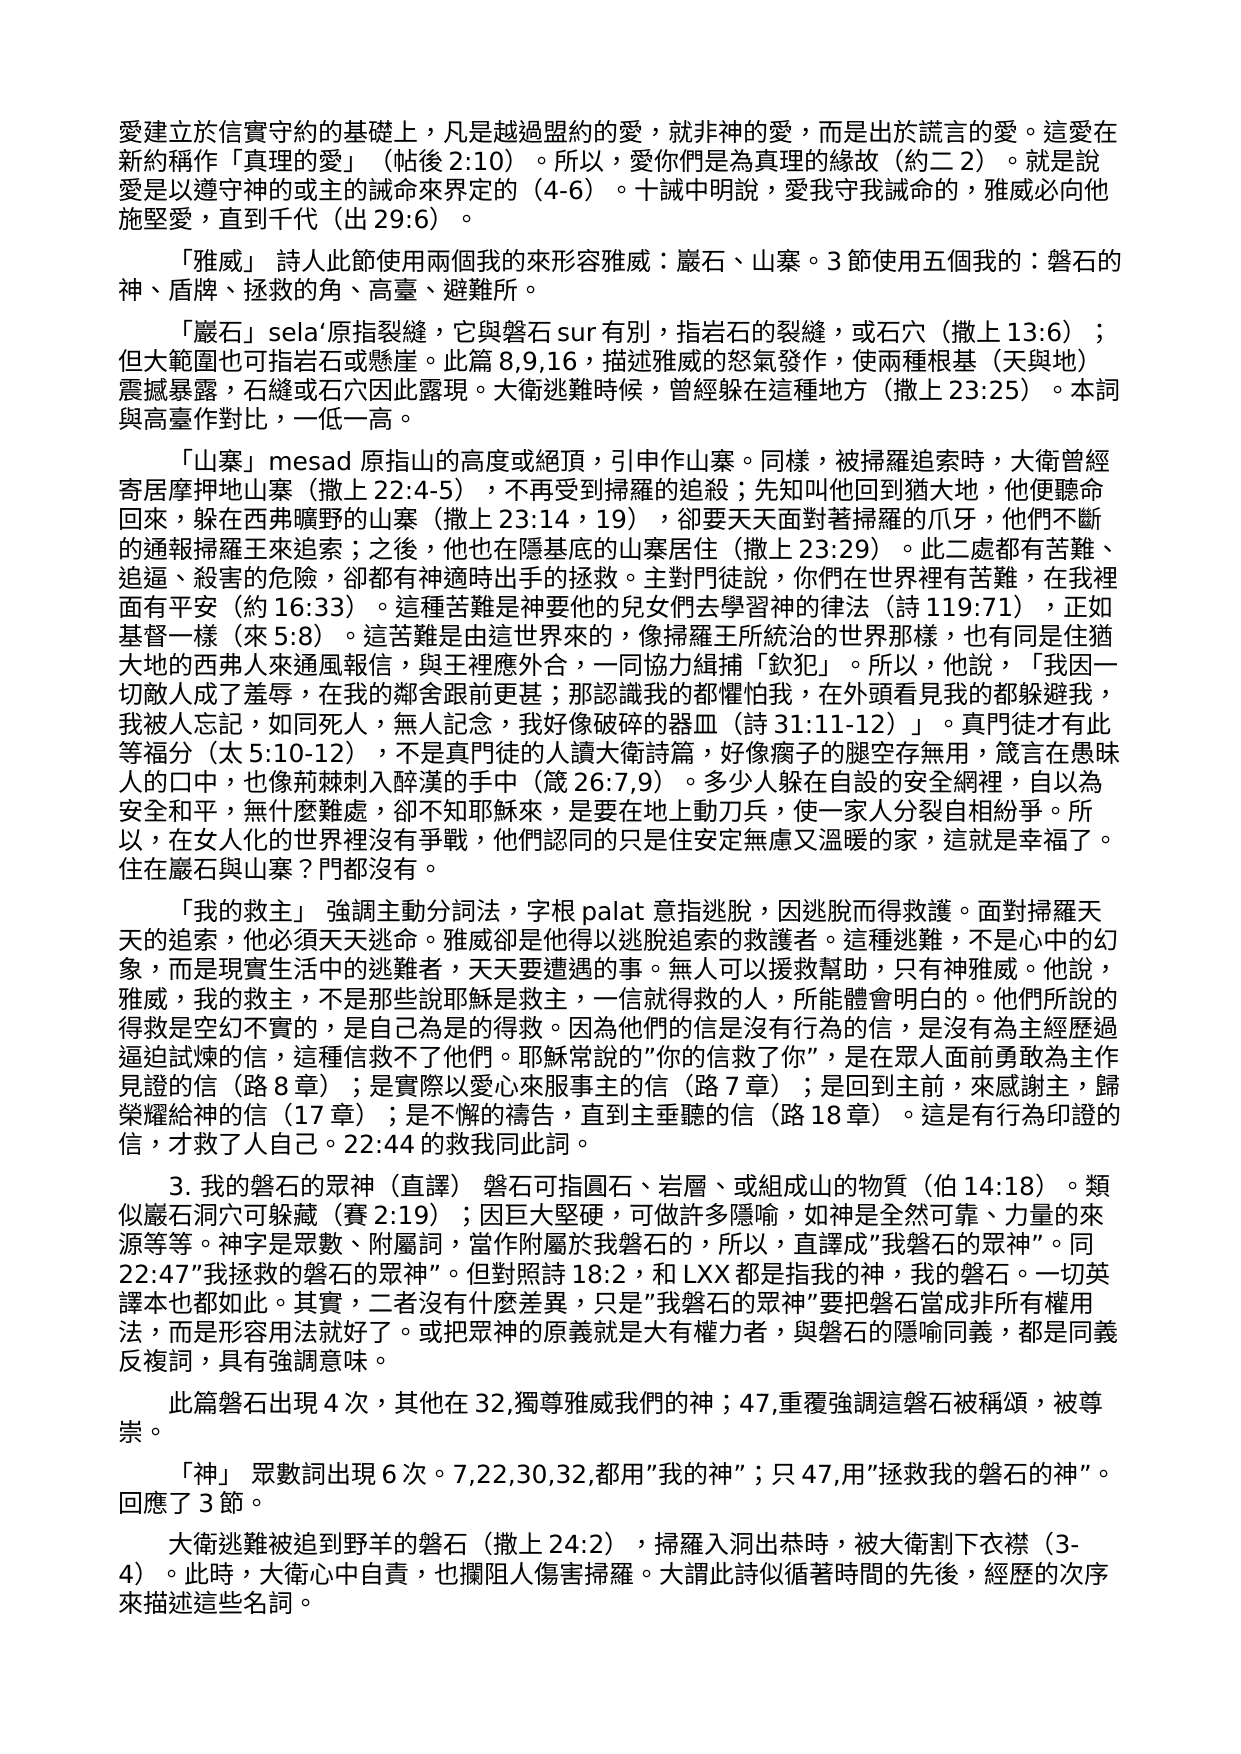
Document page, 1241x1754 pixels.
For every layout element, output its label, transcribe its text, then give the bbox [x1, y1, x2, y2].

text 大衛逃難被追到野羊的磐石（撒上24:2），掃羅入洞出恭時，被大衛割下衣襟（3-4）。此時，大衛心中自責，也攔阻人傷害掃羅。大謂此詩似循著時間的先後，經歷的次序來描述這些名詞。 [118, 1531, 1122, 1618]
text 此篇磐石出現4次，其他在32,獨尊雅威我們的神；47,重覆強調這磐石被稱頌，被尊崇。 [118, 1389, 1122, 1447]
text 「神」 眾數詞出現6次。7,22,30,32,都用”我的神”；只47,用”拯救我的磐石的神”。回應了3節。 [118, 1460, 1122, 1518]
text 愛建立於信實守約的基礎上，凡是越過盟約的愛，就非神的愛，而是出於謊言的愛。這愛在新約稱作「真理的愛」（帖後2:10）。所以，愛你們是為真理的緣故（約二2）。就是說愛是以遵守神的或主的誡命來界定的（4-6）。十誡中明說，愛我守我誡命的，雅威必向他施堅愛，直到千代（出29:6）。 [118, 118, 1122, 235]
text 「我的救主」 強調主動分詞法，字根palat 意指逃脫，因逃脫而得救護。面對掃羅天天的追索，他必須天天逃命。雅威卻是他得以逃脫追索的救護者。這種逃難，不是心中的幻象，而是現實生活中的逃難者，天天要遭遇的事。無人可以援救幫助，只有神雅威。他說，雅威，我的救主，不是那些說耶穌是救主，一信就得救的人，所能體會明白的。他們所說的得救是空幻不實的，是自己為是的得救。因為他們的信是沒有行為的信，是沒有為主經歷過逼迫試煉的信，這種信救不了他們。耶穌常說的”你的信救了你”，是在眾人面前勇敢為主作見證的信（路8章）；是實際以愛心來服事主的信（路7章）；是回到主前，來感謝主，歸榮耀給神的信（17章）；是不懈的禱告，直到主垂聽的信（路18章）。這是有行為印證的信，才救了人自己。22:44的救我同此詞。 [118, 897, 1122, 1160]
text 3. 我的磐石的眾神（直譯） 磐石可指圓石、岩層、或組成山的物質（伯14:18）。類似巖石洞穴可躲藏（賽2:19）；因巨大堅硬，可做許多隱喻，如神是全然可靠、力量的來源等等。神字是眾數、附屬詞，當作附屬於我磐石的，所以，直譯成”我磐石的眾神”。同22:47”我拯救的磐石的眾神”。但對照詩18:2，和LXX都是指我的神，我的磐石。一切英譯本也都如此。其實，二者沒有什麼差異，只是”我磐石的眾神”要把磐石當成非所有權用法，而是形容用法就好了。或把眾神的原義就是大有權力者，與磐石的隱喻同義，都是同義反複詞，具有強調意味。 [118, 1172, 1122, 1376]
text 「山寨」mesad 原指山的高度或絕頂，引申作山寨。同樣，被掃羅追索時，大衛曾經寄居摩押地山寨（撒上22:4-5），不再受到掃羅的追殺；先知叫他回到猶大地，他便聽命回來，躲在西弗曠野的山寨（撒上23:14，19），卻要天天面對著掃羅的爪牙，他們不斷的通報掃羅王來追索；之後，他也在隱基底的山寨居住（撒上23:29）。此二處都有苦難、追逼、殺害的危險，卻都有神適時出手的拯救。主對門徒說，你們在世界裡有苦難，在我裡面有平安（約16:33）。這種苦難是神要他的兒女們去學習神的律法（詩119:71），正如基督一樣（來5:8）。這苦難是由這世界來的，像掃羅王所統治的世界那樣，也有同是住猶大地的西弗人來通風報信，與王裡應外合，一同協力緝捕「欽犯」。所以，他說，「我因一切敵人成了羞辱，在我的鄰舍跟前更甚；那認識我的都懼怕我，在外頭看見我的都躲避我，我被人忘記，如同死人，無人記念，我好像破碎的器皿（詩31:11-12）」。真門徒才有此等福分（太5:10-12），不是真門徒的人讀大衛詩篇，好像瘸子的腿空存無用，箴言在愚昧人的口中，也像荊棘刺入醉漢的手中（箴26:7,9）。多少人躲在自設的安全網裡，自以為安全和平，無什麼難處，卻不知耶穌來，是要在地上動刀兵，使一家人分裂自相紛爭。所以，在女人化的世界裡沒有爭戰，他們認同的只是住安定無慮又溫暖的家，這就是幸福了。住在巖石與山寨？門都沒有。 [118, 447, 1122, 885]
text 「巖石」sela‘原指裂縫，它與磐石sur有別，指岩石的裂縫，或石穴（撒上13:6）；但大範圍也可指岩石或懸崖。此篇8,9,16，描述雅威的怒氣發作，使兩種根基（天與地）震撼暴露，石縫或石穴因此露現。大衛逃難時候，曾經躲在這種地方（撒上23:25）。本詞與高臺作對比，一低一高。 [118, 318, 1122, 435]
text 「雅威」 詩人此節使用兩個我的來形容雅威：巖石、山寨。3節使用五個我的：磐石的神、盾牌、拯救的角、高臺、避難所。 [118, 247, 1122, 306]
